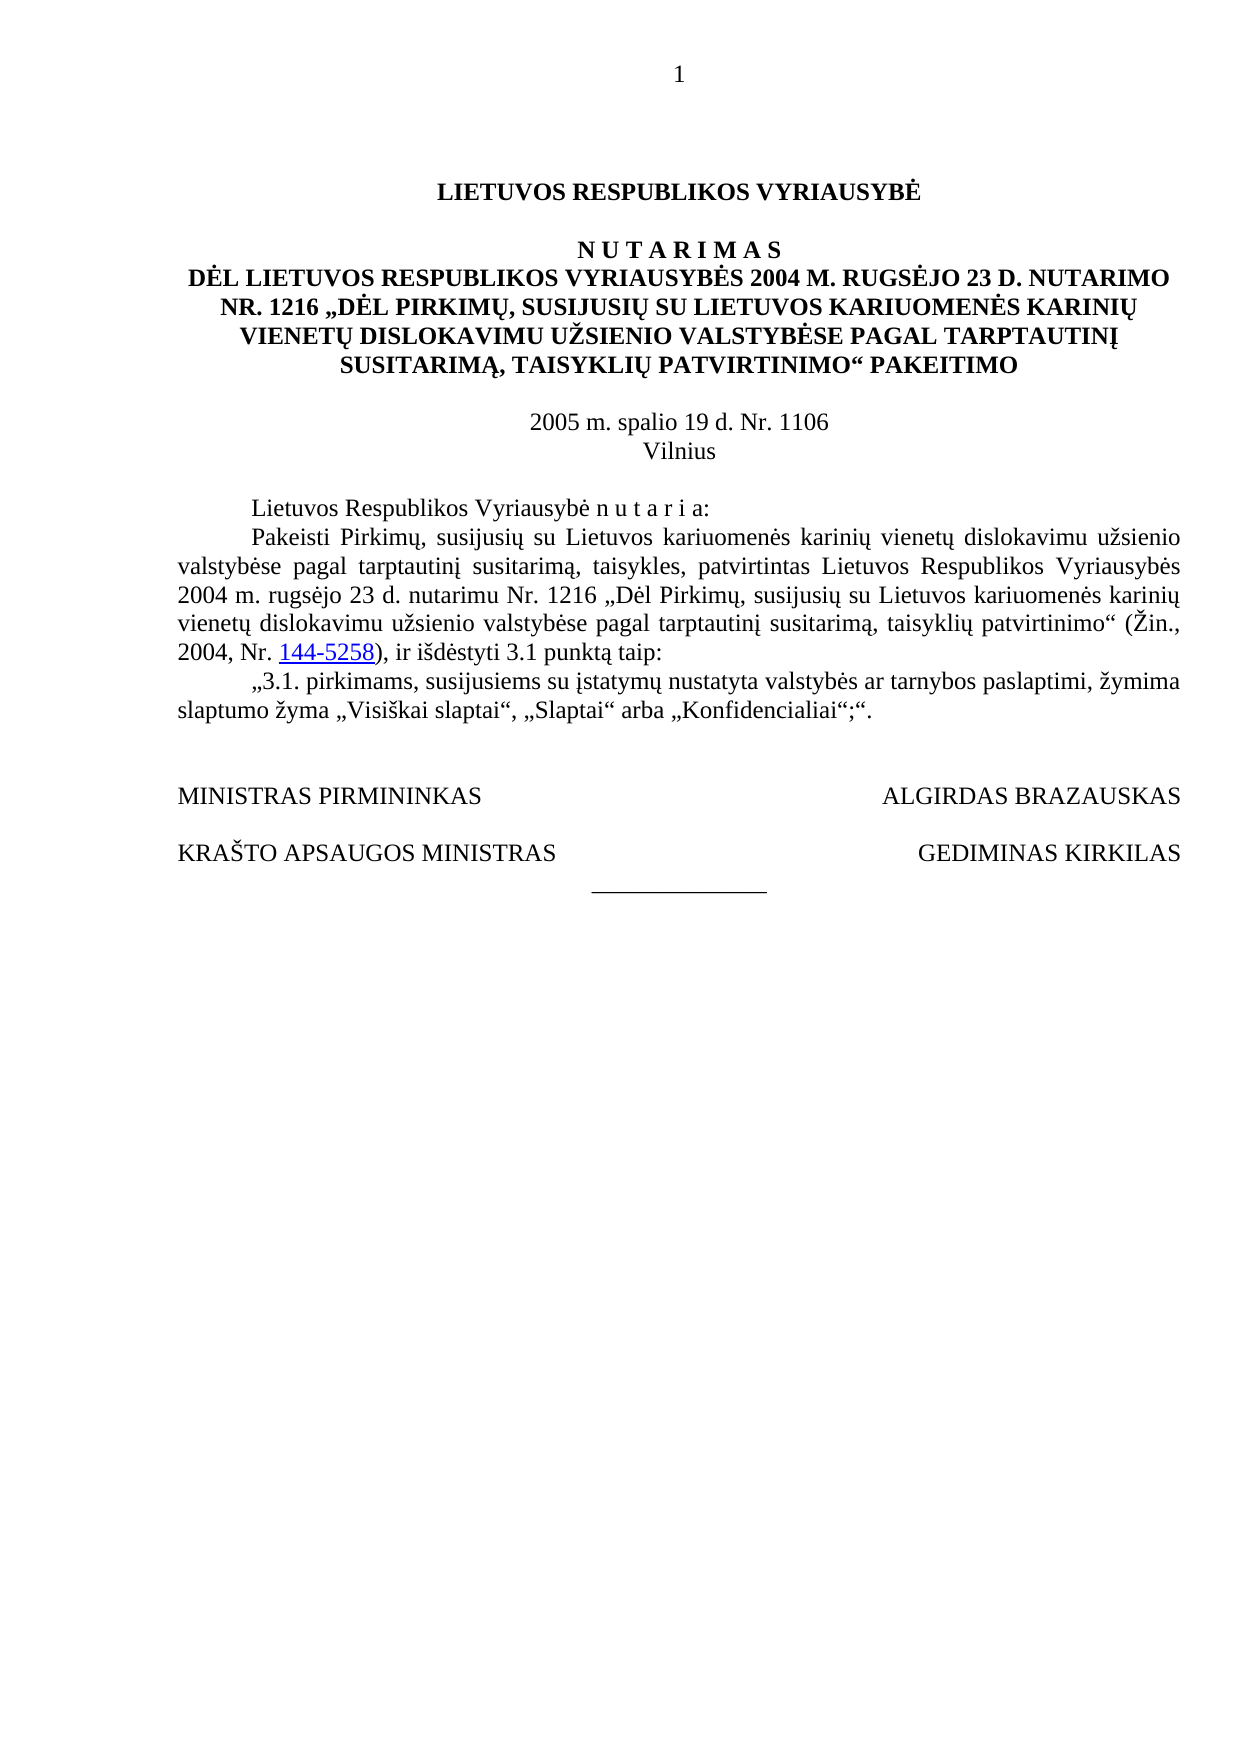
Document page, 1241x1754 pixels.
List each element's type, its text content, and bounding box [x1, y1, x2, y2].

text ______________ [177, 867, 1181, 896]
text MINISTRAS PIRMININKAS ALGIRDAS BRAZAUSKAS [177, 781, 1181, 810]
text „3.1. pirkimams, susijusiems su įstatymų nustatyta valstybės ar tarnybos paslaptimi, žymima slaptumo žyma „Visiškai slaptai“, „Slaptai“ arba „Konfidencialiai“;“. [177, 666, 1181, 723]
text KRAŠTO APSAUGOS MINISTRAS GEDIMINAS KIRKILAS [177, 838, 1181, 867]
text 2005 m. spalio 19 d. Nr. 1106 [177, 407, 1181, 436]
text DĖL LIETUVOS RESPUBLIKOS VYRIAUSYBĖS 2004 M. RUGSĖJO 23 D. NUTARIMO NR. 1216 „DĖL PIRKIMŲ, SUSIJUSIŲ SU LIETUVOS KARIUOMENĖS KARINIŲ VIENETŲ DISLOKAVIMU UŽSIENIO VALSTYBĖSE PAGAL TARPTAUTINĮ SUSITARIMĄ, TAISYKLIŲ PATVIRTINIMO“ PAKEITIMO [177, 263, 1181, 378]
text Lietuvos Respublikos Vyriausybė nutaria: [177, 493, 1181, 522]
text N U T A R I M A S [177, 235, 1181, 263]
text Pakeisti Pirkimų, susijusių su Lietuvos kariuomenės karinių vienetų dislokavimu užsienio valstybėse pagal tarptautinį susitarimą, taisykles, patvirtintas Lietuvos Respublikos Vyriausybės 2004 m. rugsėjo 23 d. nutarimu Nr. 1216 „Dėl Pirkimų, susijusių su Lietuvos kariuomenės karinių vienetų dislokavimu užsienio valstybėse pagal tarptautinį susitarimą, taisyklių patvirtinimo“ (Žin., 2004, Nr. 144-5258), ir išdėstyti 3.1 punktą taip: [177, 522, 1181, 666]
text LIETUVOS RESPUBLIKOS VYRIAUSYBĖ [177, 177, 1181, 206]
text Vilnius [177, 436, 1181, 465]
